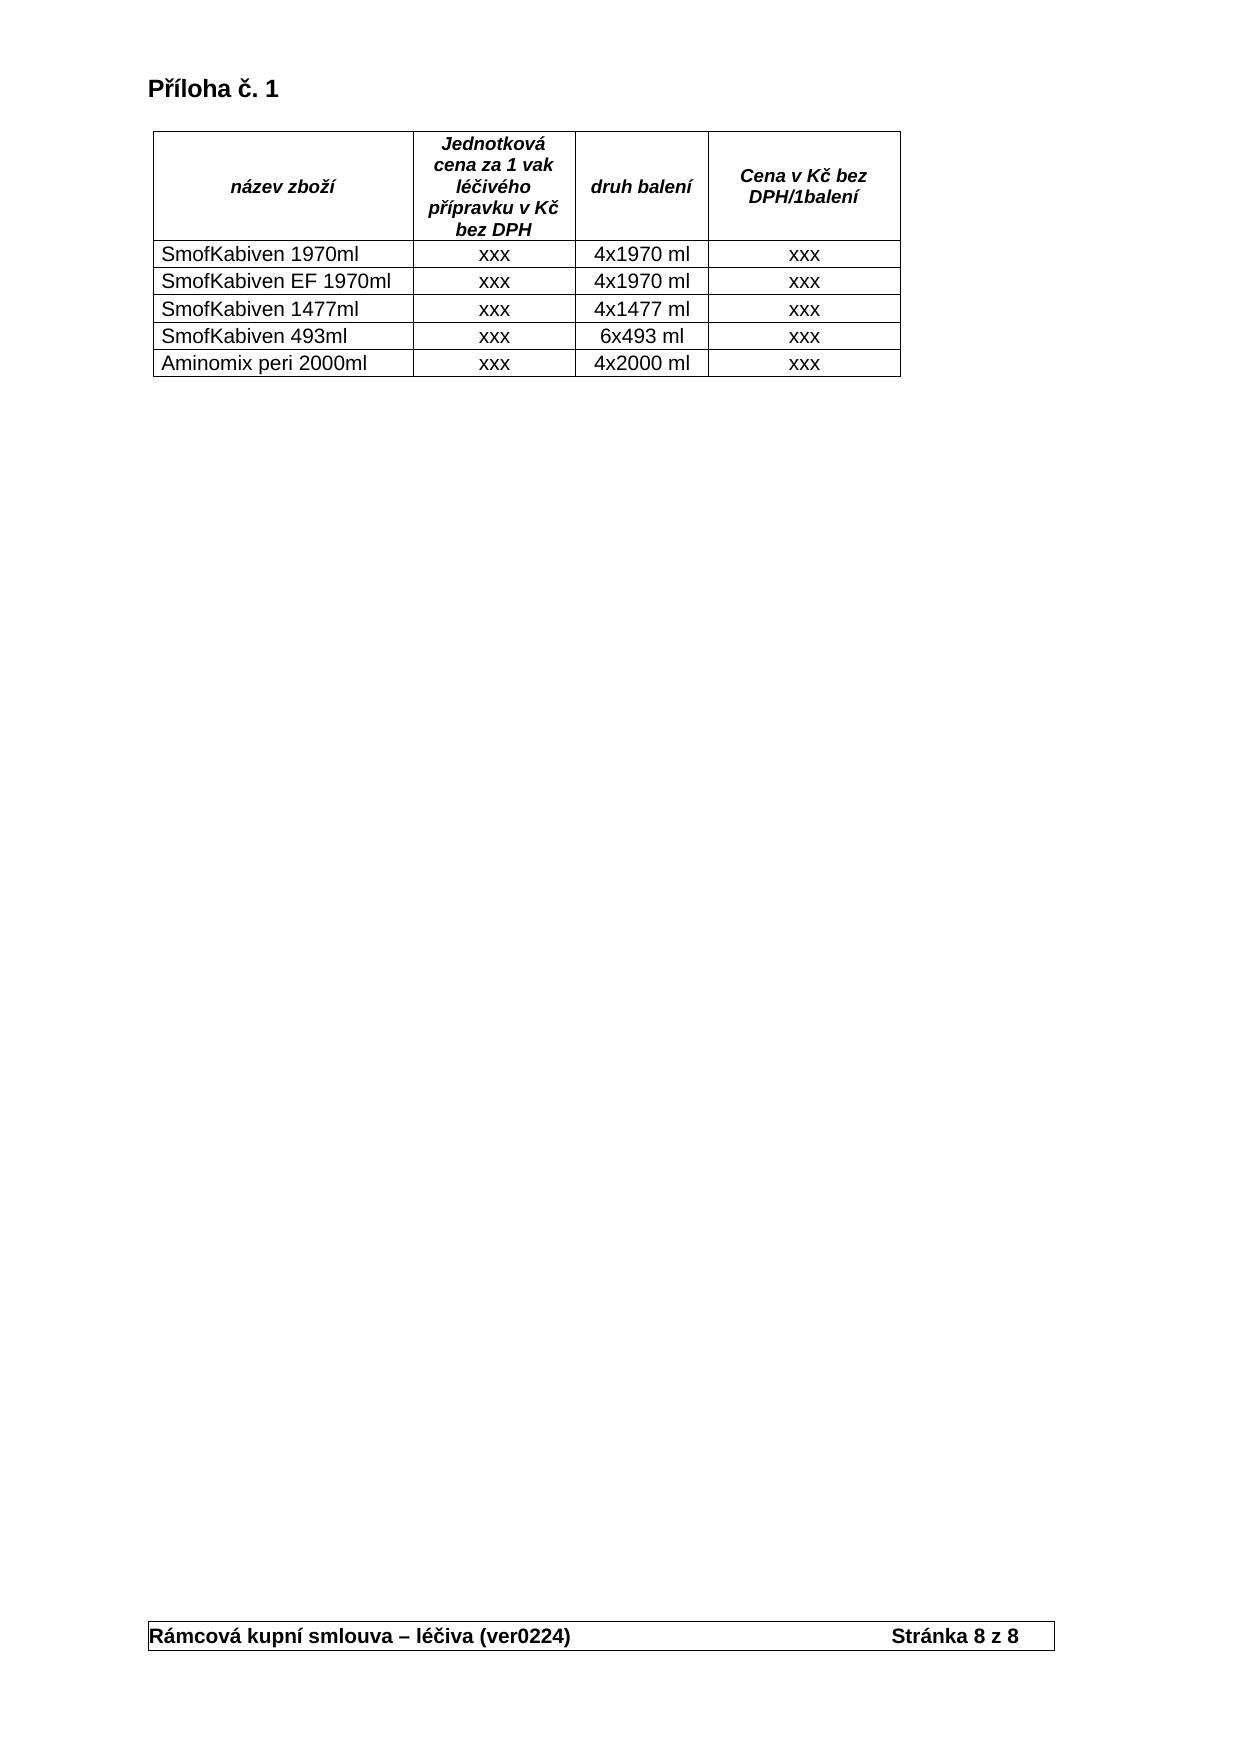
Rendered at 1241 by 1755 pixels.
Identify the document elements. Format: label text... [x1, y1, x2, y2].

table_cell xxx [414, 350, 575, 376]
table_cell SmofKabiven 493ml [154, 323, 413, 349]
text Příloha č. 1 [148, 74, 1093, 102]
table_header Jednotková cena za 1 vak léčivého přípravku v Kč bez DPH [414, 132, 575, 240]
table_cell 4x2000 ml [576, 350, 708, 376]
table_cell xxx [414, 241, 575, 267]
table_cell xxx [709, 295, 900, 322]
table_cell Aminomix peri 2000ml [154, 350, 413, 376]
table_cell 4x1970 ml [576, 241, 708, 267]
table_cell xxx [709, 323, 900, 349]
table_cell 6x493 ml [576, 323, 708, 349]
table_cell SmofKabiven 1477ml [154, 295, 413, 322]
table_cell SmofKabiven 1970ml [154, 241, 413, 267]
table_cell xxx [414, 323, 575, 349]
table_cell xxx [709, 268, 900, 294]
table_cell SmofKabiven EF 1970ml [154, 268, 413, 294]
table_cell 4x1477 ml [576, 295, 708, 322]
table_cell xxx [709, 241, 900, 267]
table_cell xxx [709, 350, 900, 376]
table_cell xxx [414, 268, 575, 294]
table_header název zboží [154, 132, 413, 240]
table_cell xxx [414, 295, 575, 322]
table_cell 4x1970 ml [576, 268, 708, 294]
table_header druh balení [576, 132, 708, 240]
table_header Cena v Kč bez DPH/1balení [709, 132, 900, 240]
